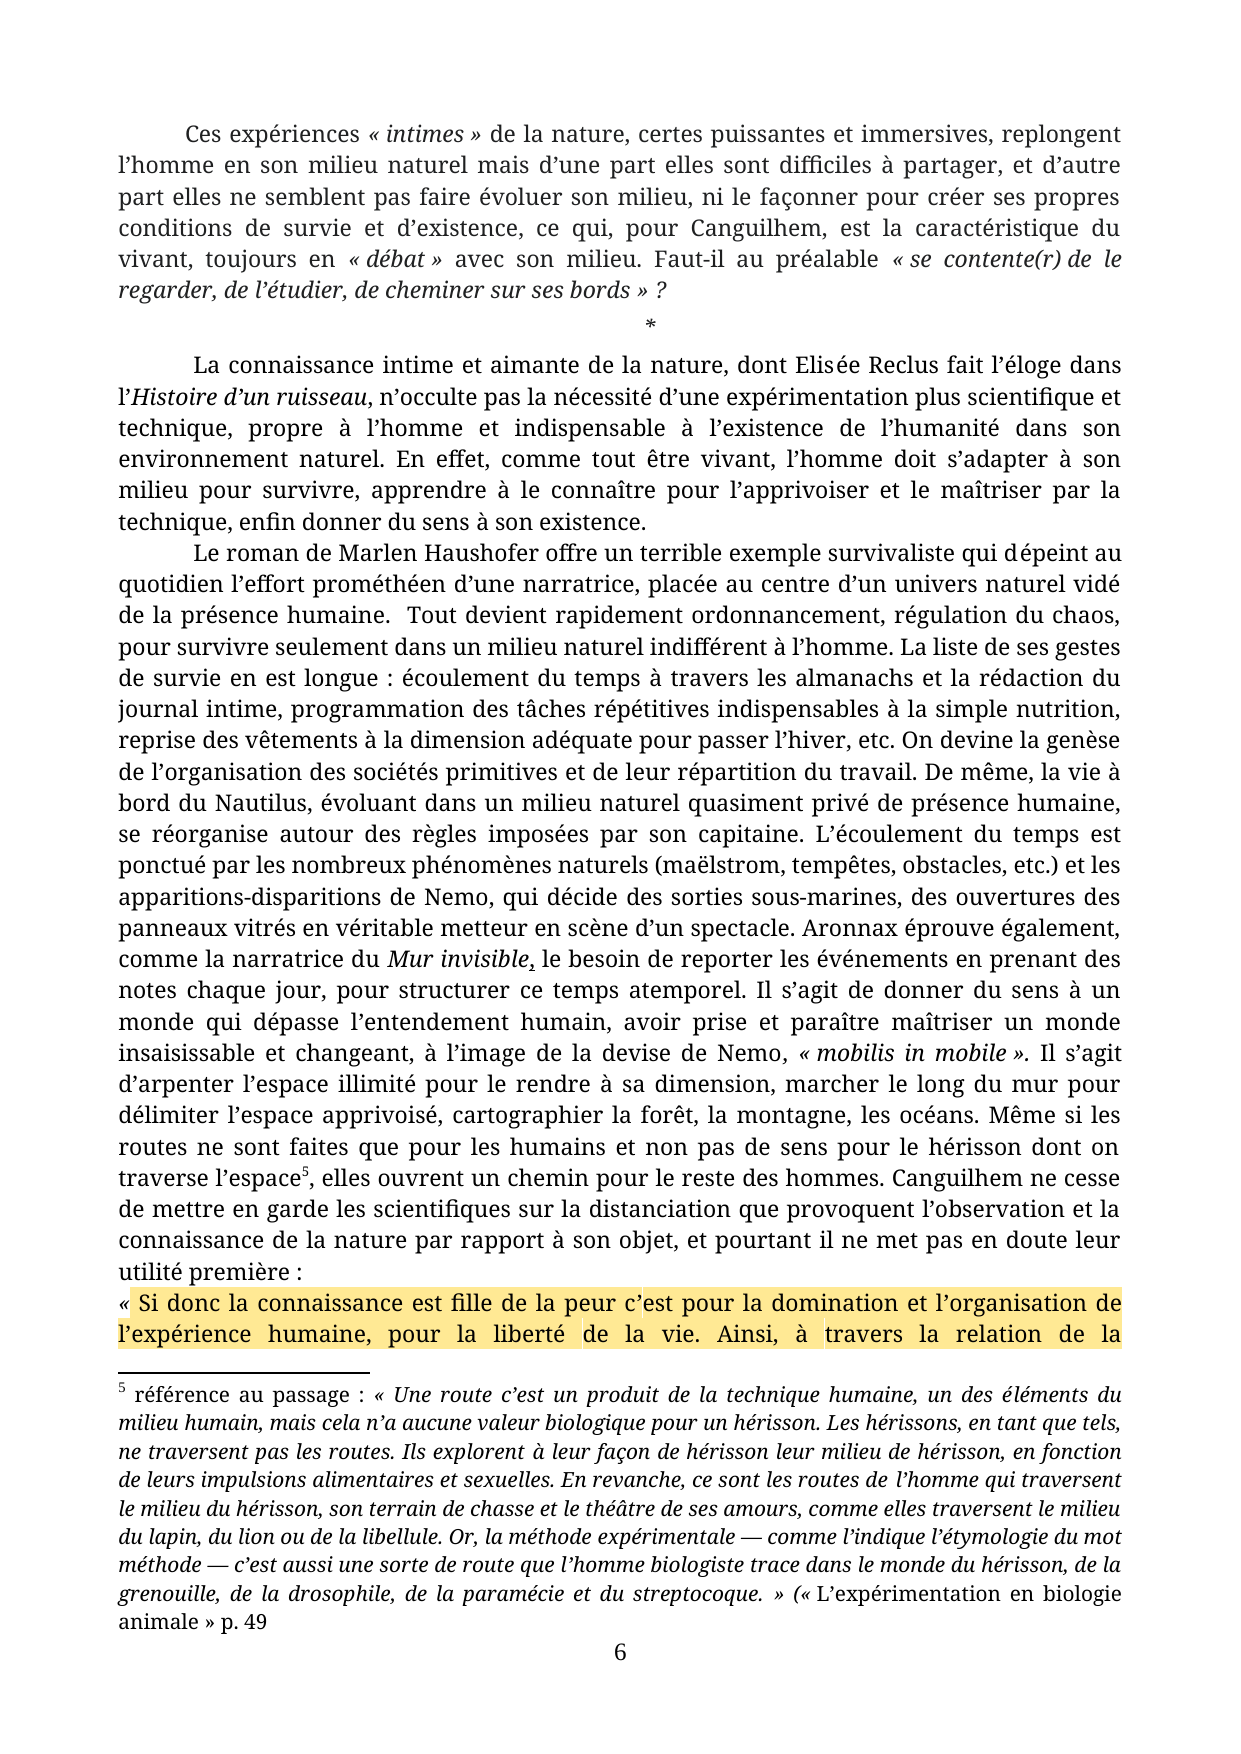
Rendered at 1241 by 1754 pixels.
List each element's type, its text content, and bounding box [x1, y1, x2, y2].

text La connaissance intime et aimante de la nature, dont Elisée Reclus fait l’éloge dans l’Histoire d’un ruisseau, n’occulte pas la nécessité d’une expérimentation plus scientifique et technique, propre à l’homme et indispensable à l’existence de l’humanité dans son environnement naturel. En effet, comme tout être vivant, l’homme doit s’adapter à son milieu pour survivre, apprendre à le connaître pour l’apprivoiser et le maîtriser par la technique, enfin donner du sens à son existence. [118, 349, 1122, 537]
text référence au passage : « Une route c’est un produit de la technique humaine, un des éléments du milieu humain, mais cela n’a aucune valeur biologique pour un hérisson. Les hérissons, en tant que tels, ne traversent pas les routes. Ils explorent à leur façon de hérisson leur milieu de hérisson, en fonction de leurs impulsions alimentaires et sexuelles. En revanche, ce sont les routes de l’homme qui traversent le milieu du hérisson, son terrain de chasse et le théâtre de ses amours, comme elles traversent le milieu du lapin, du lion ou de la libellule. Or, la méthode expérimentale — comme l’indique l’étymologie du mot méthode — c’est aussi une sorte de route que l’homme biologiste trace dans le monde du hérisson, de la grenouille, de la drosophile, de la paramécie et du streptocoque. » (« L’expérimentation en biologie animale » p. 49 [118, 1379, 1122, 1636]
text * [118, 312, 1122, 343]
text « Si donc la connaissance est fille de la peur c’est pour la domination et l’organisation de l’expérience humaine, pour la liberté de la vie. Ainsi, à travers la relation de la [118, 1287, 1122, 1349]
text Ces expériences « intimes » de la nature, certes puissantes et immersives, replongent l’homme en son milieu naturel mais d’une part elles sont difficiles à partager, et d’autre part elles ne semblent pas faire évoluer son milieu, ni le façonner pour créer ses propres conditions de survie et d’existence, ce qui, pour Canguilhem, est la caractéristique du vivant, toujours en « débat » avec son milieu. Faut-il au préalable « se contente(r) de le regarder, de l’étudier, de cheminer sur ses bords » ? [118, 118, 1122, 306]
text Le roman de Marlen Haushofer offre un terrible exemple survivaliste qui dépeint au quotidien l’effort prométhéen d’une narratrice, placée au centre d’un univers naturel vidé de la présence humaine. Tout devient rapidement ordonnancement, régulation du chaos, pour survivre seulement dans un milieu naturel indifférent à l’homme. La liste de ses gestes de survie en est longue : écoulement du temps à travers les almanachs et la rédaction du journal intime, programmation des tâches répétitives indispensables à la simple nutrition, reprise des vêtements à la dimension adéquate pour passer l’hiver, etc. On devine la genèse de l’organisation des sociétés primitives et de leur répartition du travail. De même, la vie à bord du Nautilus, évoluant dans un milieu naturel quasiment privé de présence humaine, se réorganise autour des règles imposées par son capitaine. L’écoulement du temps est ponctué par les nombreux phénomènes naturels (maëlstrom, tempêtes, obstacles, etc.) et les apparitions-disparitions de Nemo, qui décide des sorties sous-marines, des ouvertures des panneaux vitrés en véritable metteur en scène d’un spectacle. Aronnax éprouve également, comme la narratrice du Mur invisible, le besoin de reporter les événements en prenant des notes chaque jour, pour structurer ce temps atemporel. Il s’agit de donner du sens à un monde qui dépasse l’entendement humain, avoir prise et paraître maîtriser un monde insaisissable et changeant, à l’image de la devise de Nemo, « mobilis in mobile ». Il s’agit d’arpenter l’espace illimité pour le rendre à sa dimension, marcher le long du mur pour délimiter l’espace apprivoisé, cartographier la forêt, la montagne, les océans. Même si les routes ne sont faites que pour les humains et non pas de sens pour le hérisson dont on traverse l’espace, elles ouvrent un chemin pour le reste des hommes. Canguilhem ne cesse de mettre en garde les scientifiques sur la distanciation que provoquent l’observation et la connaissance de la nature par rapport à son objet, et pourtant il ne met pas en doute leur utilité première : [118, 537, 1122, 1287]
